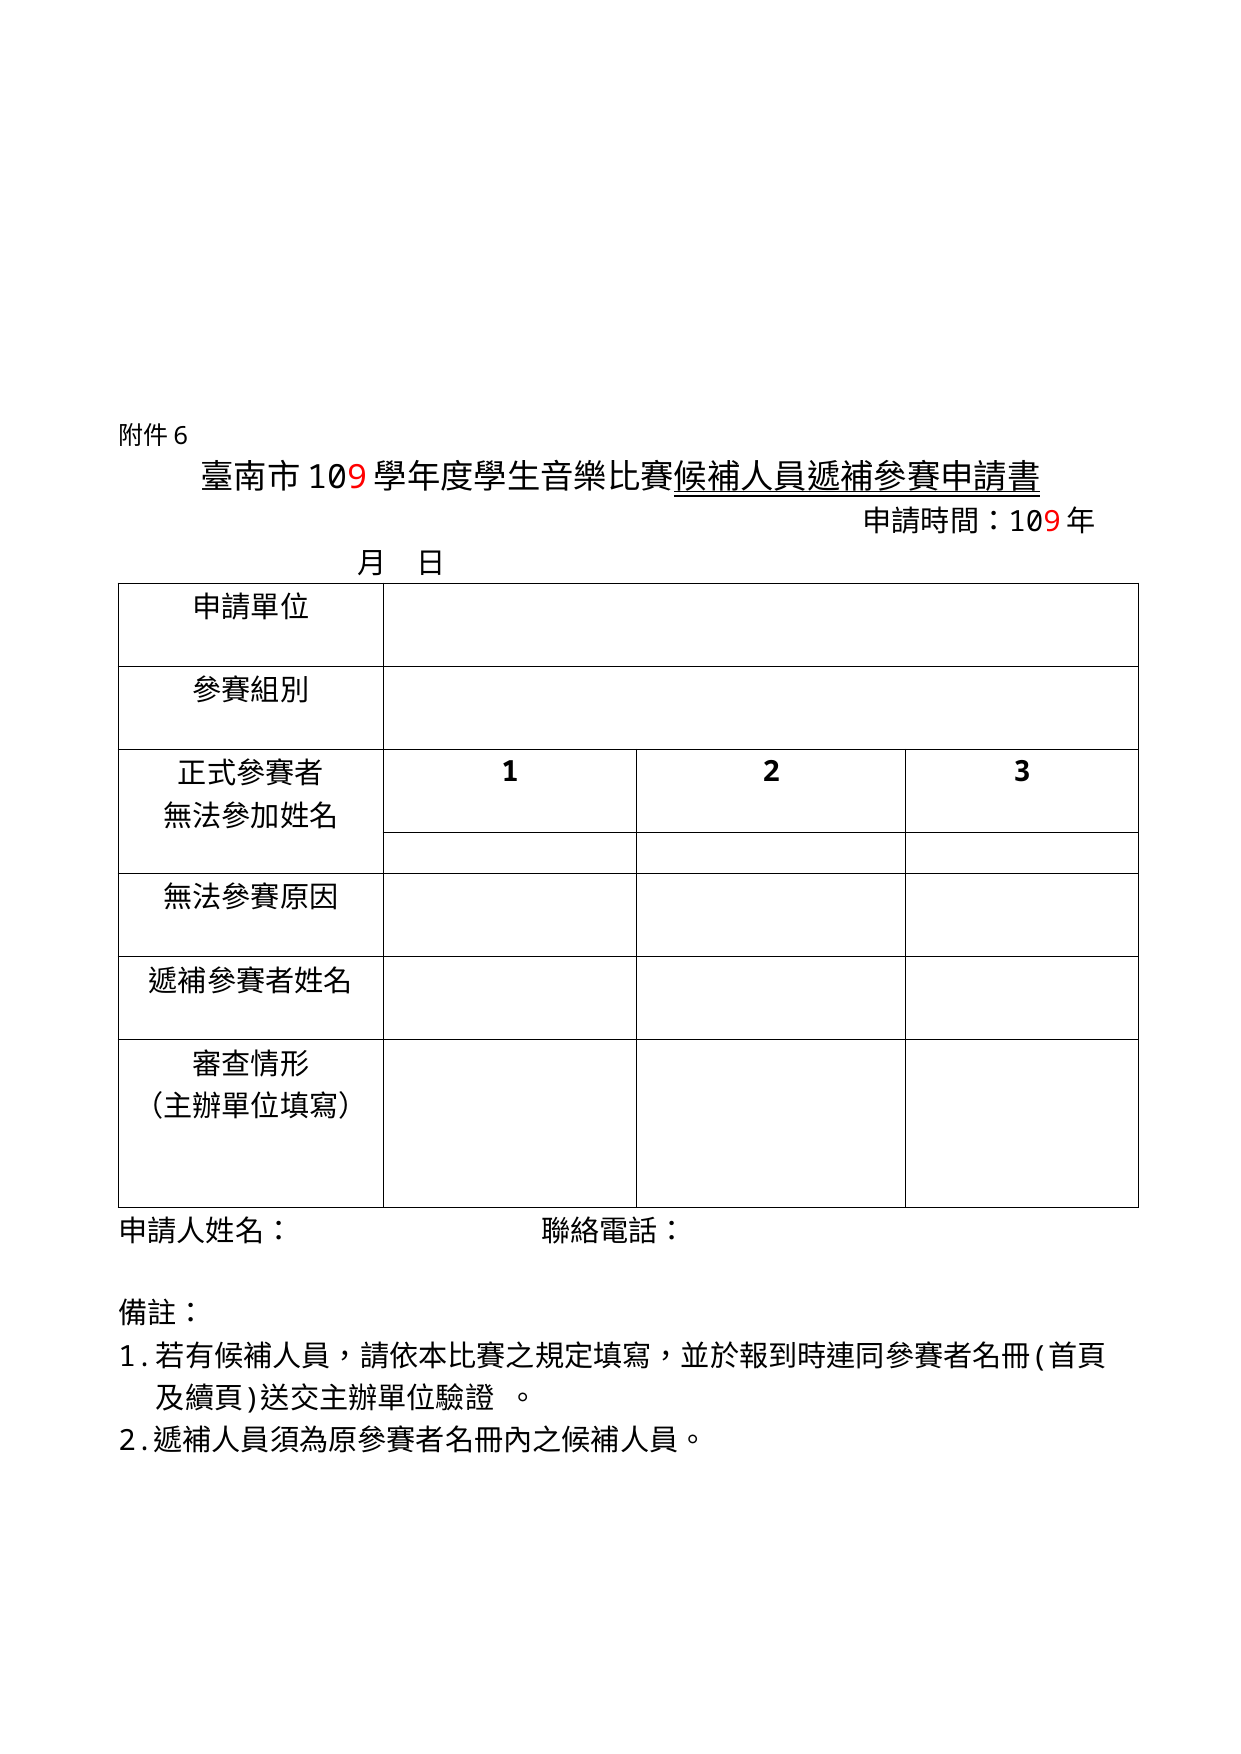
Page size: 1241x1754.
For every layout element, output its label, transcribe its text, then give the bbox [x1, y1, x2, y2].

table_header 申請單位 [119, 584, 383, 666]
table_cell 正式參賽者 無法參加姓名 [119, 750, 383, 873]
table_cell 參賽組別 [119, 667, 383, 749]
table_cell [906, 833, 1138, 873]
table_cell [906, 874, 1138, 956]
table_cell 遞補參賽者姓名 [119, 957, 383, 1039]
table_cell 審查情形 （主辦單位填寫） [119, 1040, 383, 1207]
table_cell [384, 874, 636, 956]
table_cell [637, 957, 905, 1039]
table_cell 1 [384, 750, 636, 832]
table_cell [637, 833, 905, 873]
table_cell [906, 1040, 1138, 1207]
text 2.遞補人員須為原參賽者名冊內之候補人員。 [118, 1417, 1122, 1459]
text 臺南市109學年度學生音樂比賽候補人員遞補參賽申請書 [118, 452, 1122, 498]
text 申請時間：109年 月 日 [118, 498, 1122, 582]
table_cell 2 [637, 750, 905, 832]
table_header [384, 584, 1138, 666]
table_cell 3 [906, 750, 1138, 832]
table_cell [384, 1040, 636, 1207]
table_cell [384, 957, 636, 1039]
list 若有候補人員，請依本比賽之規定填寫，並於報到時連同參賽者名冊(首頁及續頁)送交主辦單位驗證 。 [118, 1332, 1122, 1417]
table_cell [384, 833, 636, 873]
table_cell [384, 667, 1138, 749]
table_cell 無法參賽原因 [119, 874, 383, 956]
table_cell [637, 1040, 905, 1207]
text 申請人姓名： 聯絡電話： [118, 1208, 1122, 1250]
table_cell [906, 957, 1138, 1039]
text 備註： [118, 1290, 1122, 1332]
text 附件6 [118, 416, 1122, 452]
table_cell [637, 874, 905, 956]
